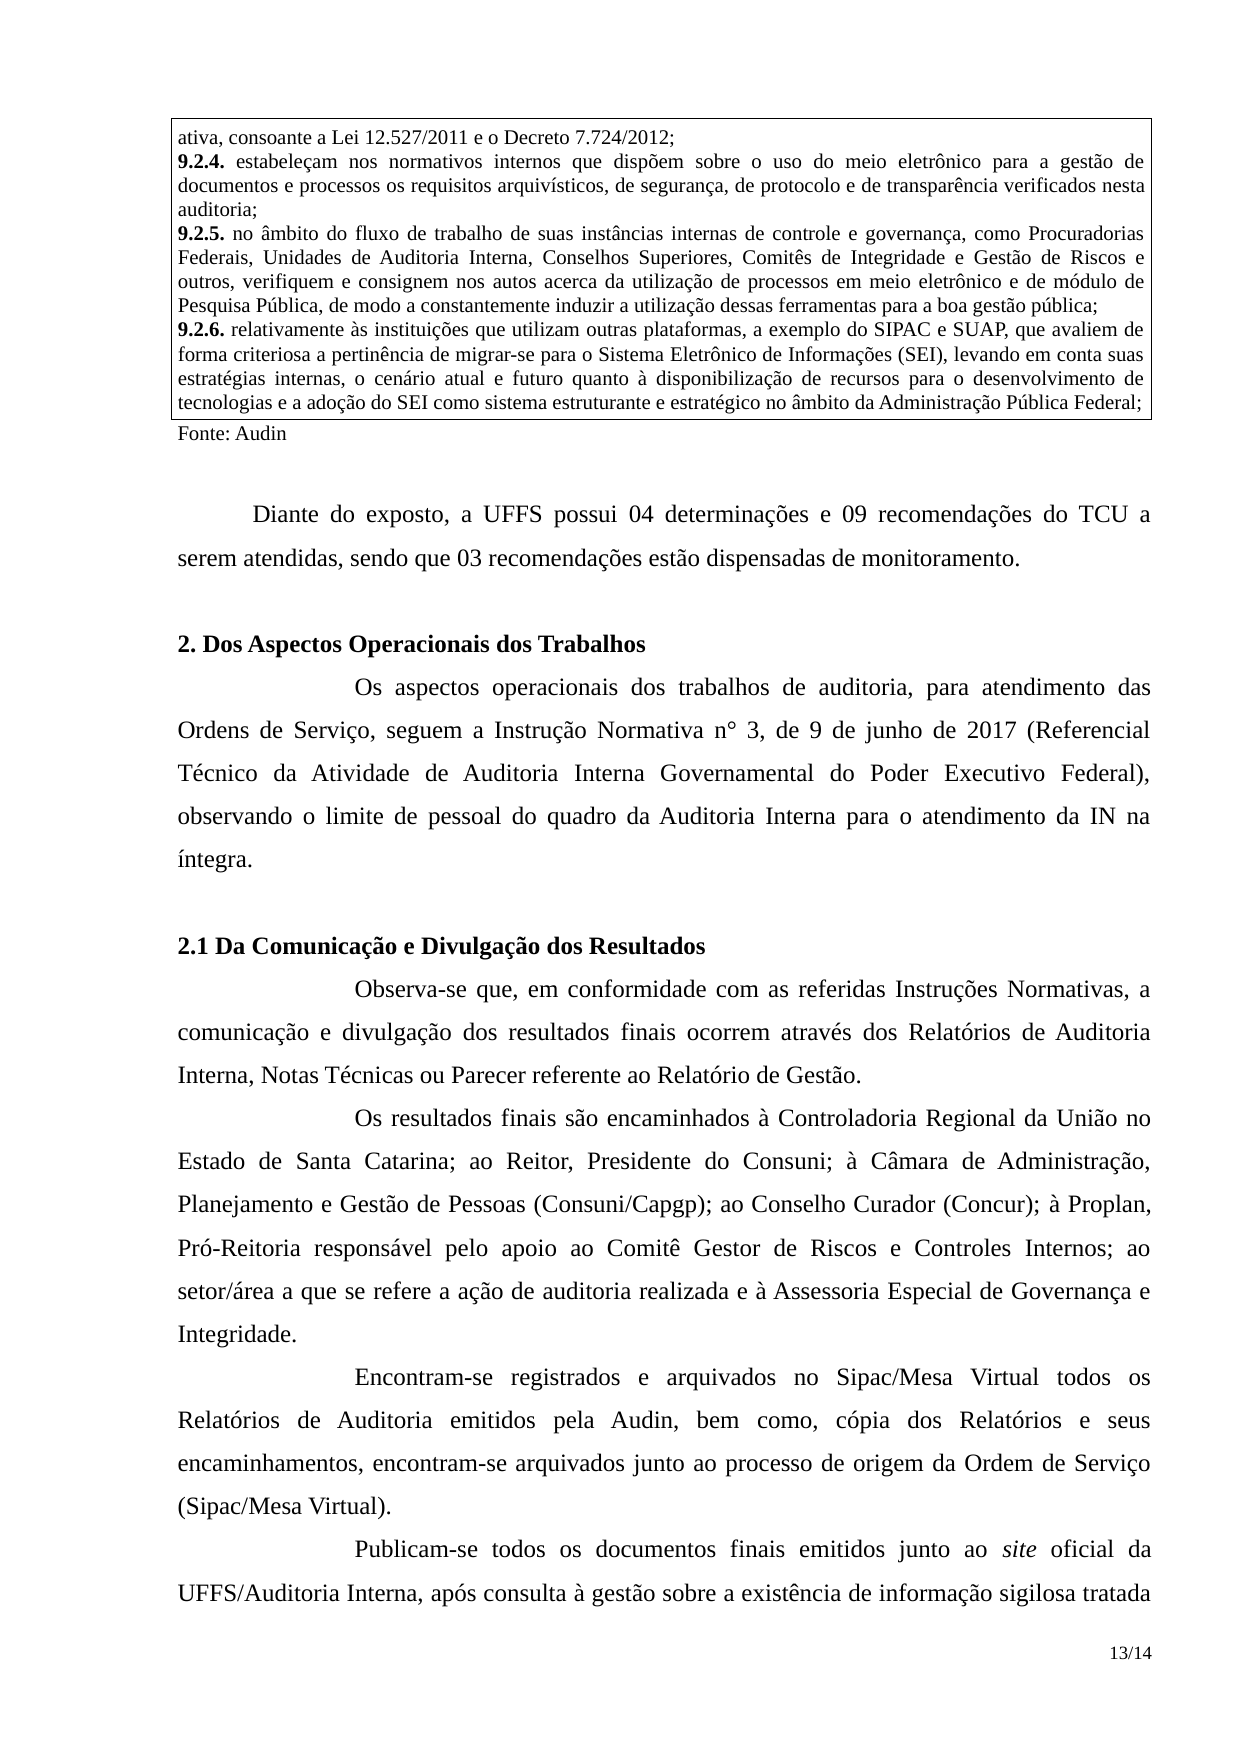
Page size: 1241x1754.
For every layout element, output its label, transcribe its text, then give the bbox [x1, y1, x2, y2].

text Publicam-se todos os documentos finais emitidos junto ao site oficial da UFFS/Auditoria Interna, após consulta à gestão sobre a existência de informação sigilosa tratada [177, 1534, 1152, 1606]
text Diante do exposto, a UFFS possui 04 determinações e 09 recomendações do TCU a serem atendidas, sendo que 03 recomendações estão dispensadas de monitoramento. [177, 499, 1152, 571]
table_cell ativa, consoante a Lei 12.527/2011 e o Decreto 7.724/2012; 9.2.4. estabeleçam nos normativos internos que dispõem sobre o uso do meio eletrônico para a gestão de documentos e processos os requisitos arquivísticos, de segurança, de protocolo e de transparência verificados nesta auditoria; 9.2.5. no âmbito do fluxo de trabalho de suas instâncias internas de controle e governança, como Procuradorias Federais, Unidades de Auditoria Interna, Conselhos Superiores, Comitês de Integridade e Gestão de Riscos e outros, verifiquem e consignem nos autos acerca da utilização de processos em meio eletrônico e de módulo de Pesquisa Pública, de modo a constantemente induzir a utilização dessas ferramentas para a boa gestão pública; 9.2.6. relativamente às instituições que utilizam outras plataformas, a exemplo do SIPAC e SUAP, que avaliem de forma criteriosa a pertinência de migrar-se para o Sistema Eletrônico de Informações (SEI), levando em conta suas estratégias internas, o cenário atual e futuro quanto à disponibilização de recursos para o desenvolvimento de tecnologias e a adoção do SEI como sistema estruturante e estratégico no âmbito da Administração Pública Federal; [172, 119, 1151, 419]
text Os aspectos operacionais dos trabalhos de auditoria, para atendimento das Ordens de Serviço, seguem a Instrução Normativa n° 3, de 9 de junho de 2017 (Referencial Técnico da Atividade de Auditoria Interna Governamental do Poder Executivo Federal), observando o limite de pessoal do quadro da Auditoria Interna para o atendimento da IN na íntegra. [177, 672, 1152, 873]
text Encontram-se registrados e arquivados no Sipac/Mesa Virtual todos os Relatórios de Auditoria emitidos pela Audin, bem como, cópia dos Relatórios e seus encaminhamentos, encontram-se arquivados junto ao processo de origem da Ordem de Serviço (Sipac/Mesa Virtual). [177, 1362, 1152, 1520]
subtitle 2.1 Da Comunicação e Divulgação dos Resultados [177, 931, 1152, 959]
text Os resultados finais são encaminhados à Controladoria Regional da União no Estado de Santa Catarina; ao Reitor, Presidente do Consuni; à Câmara de Administração, Planejamento e Gestão de Pessoas (Consuni/Capgp); ao Conselho Curador (Concur); à Proplan, Pró-Reitoria responsável pelo apoio ao Comitê Gestor de Riscos e Controles Internos; ao setor/área a que se refere a ação de auditoria realizada e à Assessoria Especial de Governança e Integridade. [177, 1103, 1152, 1348]
text Fonte: Audin [177, 420, 1152, 444]
text Observa-se que, em conformidade com as referidas Instruções Normativas, a comunicação e divulgação dos resultados finais ocorrem através dos Relatórios de Auditoria Interna, Notas Técnicas ou Parecer referente ao Relatório de Gestão. [177, 974, 1152, 1089]
subtitle 2. Dos Aspectos Operacionais dos Trabalhos [177, 629, 1152, 658]
